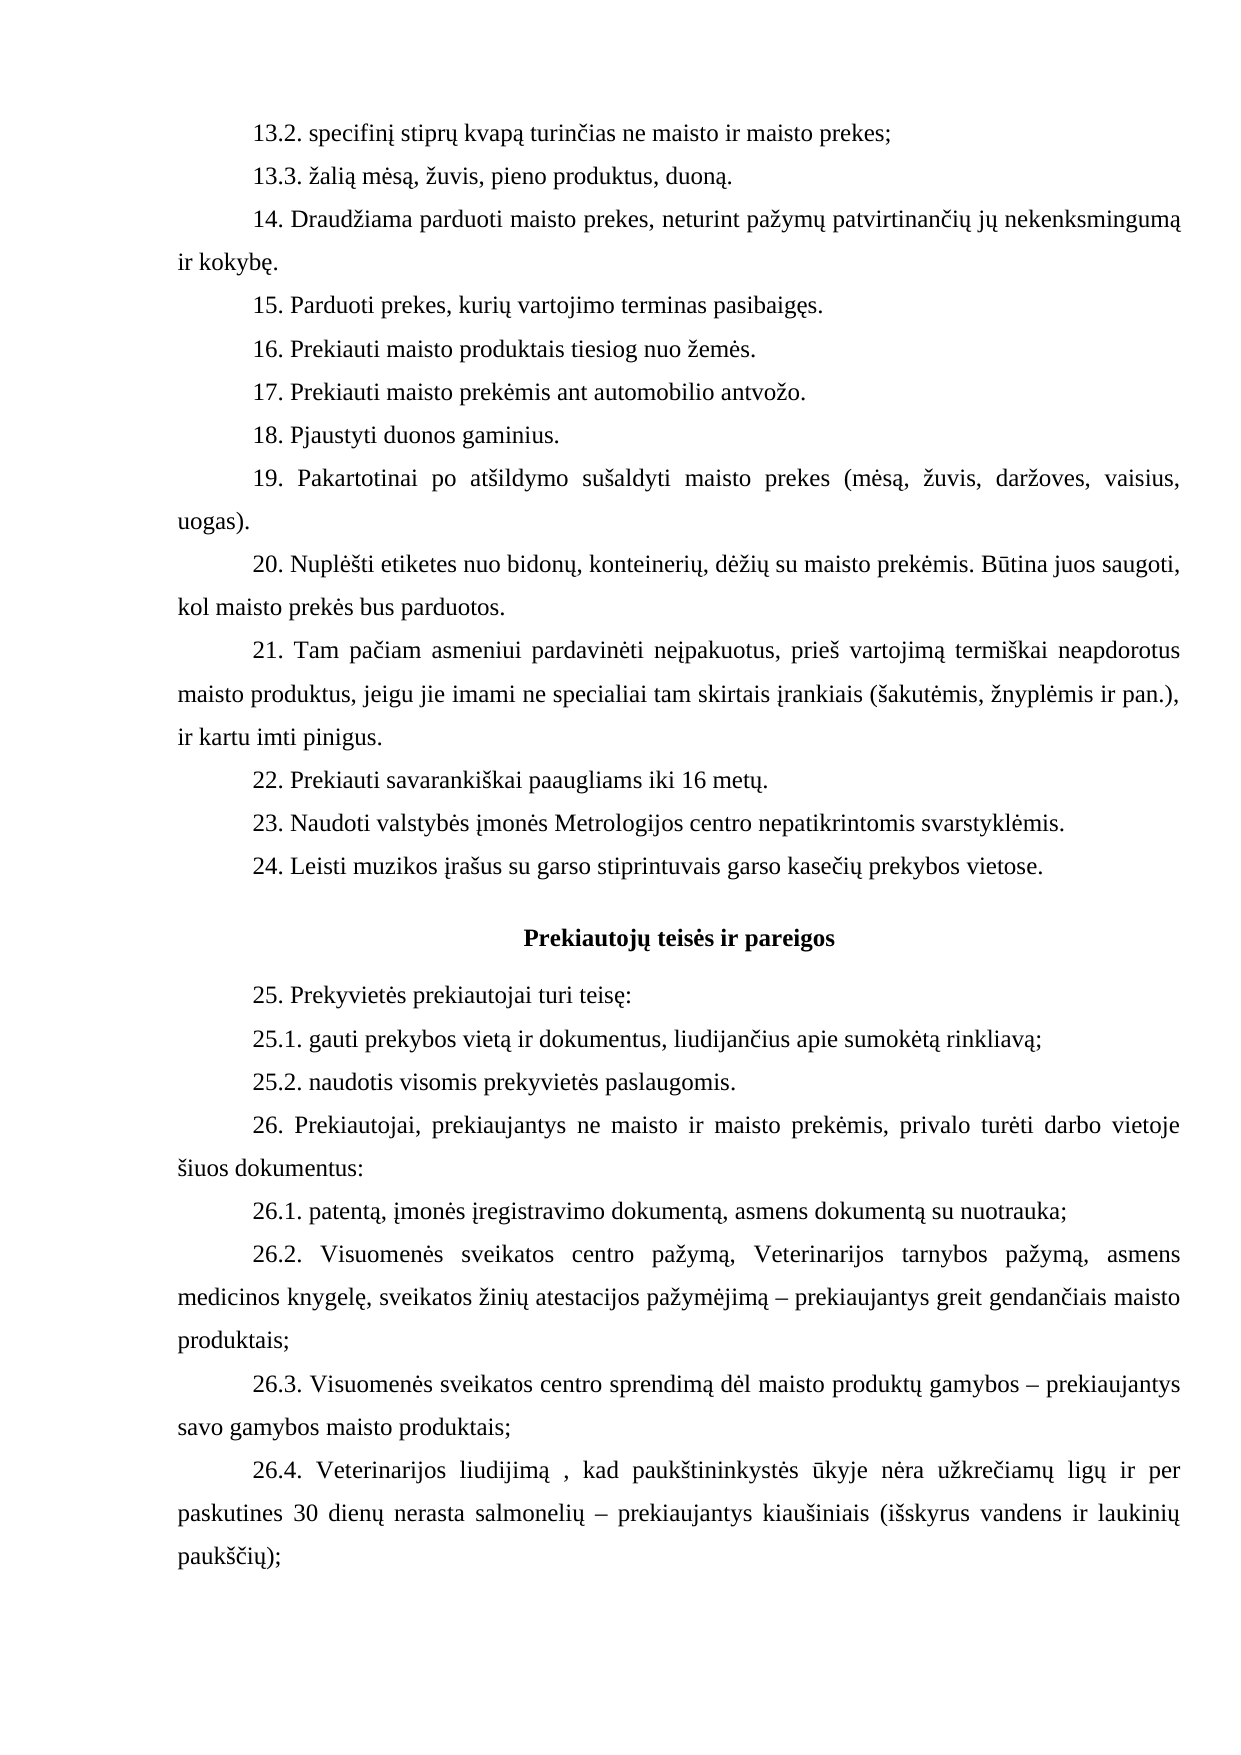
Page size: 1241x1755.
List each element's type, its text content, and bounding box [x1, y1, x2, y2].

text 23. Naudoti valstybės įmonės Metrologijos centro nepatikrintomis svarstyklėmis. [177, 808, 1181, 837]
text 19. Pakartotinai po atšildymo sušaldyti maisto prekes (mėsą, žuvis, daržoves, vaisius, uogas). [177, 463, 1181, 535]
text 25. Prekyvietės prekiautojai turi teisę: [177, 981, 1181, 1009]
text 26.3. Visuomenės sveikatos centro sprendimą dėl maisto produktų gamybos – prekiaujantys savo gamybos maisto produktais; [177, 1369, 1181, 1441]
text 25.2. naudotis visomis prekyvietės paslaugomis. [177, 1067, 1181, 1096]
text 21. Tam pačiam asmeniui pardavinėti neįpakuotus, prieš vartojimą termiškai neapdorotus maisto produktus, jeigu jie imami ne specialiai tam skirtais įrankiais (šakutėmis, žnyplėmis ir pan.), ir kartu imti pinigus. [177, 636, 1181, 751]
text 20. Nuplėšti etiketes nuo bidonų, konteinerių, dėžių su maisto prekėmis. Būtina juos saugoti, kol maisto prekės bus parduotos. [177, 549, 1181, 621]
text 26. Prekiautojai, prekiaujantys ne maisto ir maisto prekėmis, privalo turėti darbo vietoje šiuos dokumentus: [177, 1110, 1181, 1182]
text 14. Draudžiama parduoti maisto prekes, neturint pažymų patvirtinančių jų nekenksmingumą ir kokybę. [177, 204, 1181, 276]
text 18. Pjaustyti duonos gaminius. [177, 420, 1181, 449]
text 16. Prekiauti maisto produktais tiesiog nuo žemės. [177, 334, 1181, 362]
text 22. Prekiauti savarankiškai paaugliams iki 16 metų. [177, 765, 1181, 794]
text Prekiautojų teisės ir pareigos [177, 923, 1181, 952]
text 26.2. Visuomenės sveikatos centro pažymą, Veterinarijos tarnybos pažymą, asmens medicinos knygelę, sveikatos žinių atestacijos pažymėjimą – prekiaujantys greit gendančiais maisto produktais; [177, 1239, 1181, 1354]
text 26.4. Veterinarijos liudijimą , kad paukštininkystės ūkyje nėra užkrečiamų ligų ir per paskutines 30 dienų nerasta salmonelių – prekiaujantys kiaušiniais (išskyrus vandens ir laukinių paukščių); [177, 1455, 1181, 1570]
text 24. Leisti muzikos įrašus su garso stiprintuvais garso kasečių prekybos vietose. [177, 851, 1181, 880]
text 17. Prekiauti maisto prekėmis ant automobilio antvožo. [177, 377, 1181, 406]
text 13.3. žalią mėsą, žuvis, pieno produktus, duoną. [177, 161, 1181, 190]
text 26.1. patentą, įmonės įregistravimo dokumentą, asmens dokumentą su nuotrauka; [177, 1196, 1181, 1225]
text 15. Parduoti prekes, kurių vartojimo terminas pasibaigęs. [177, 291, 1181, 319]
text 25.1. gauti prekybos vietą ir dokumentus, liudijančius apie sumokėtą rinkliavą; [177, 1024, 1181, 1052]
text 13.2. specifinį stiprų kvapą turinčias ne maisto ir maisto prekes; [177, 118, 1181, 147]
